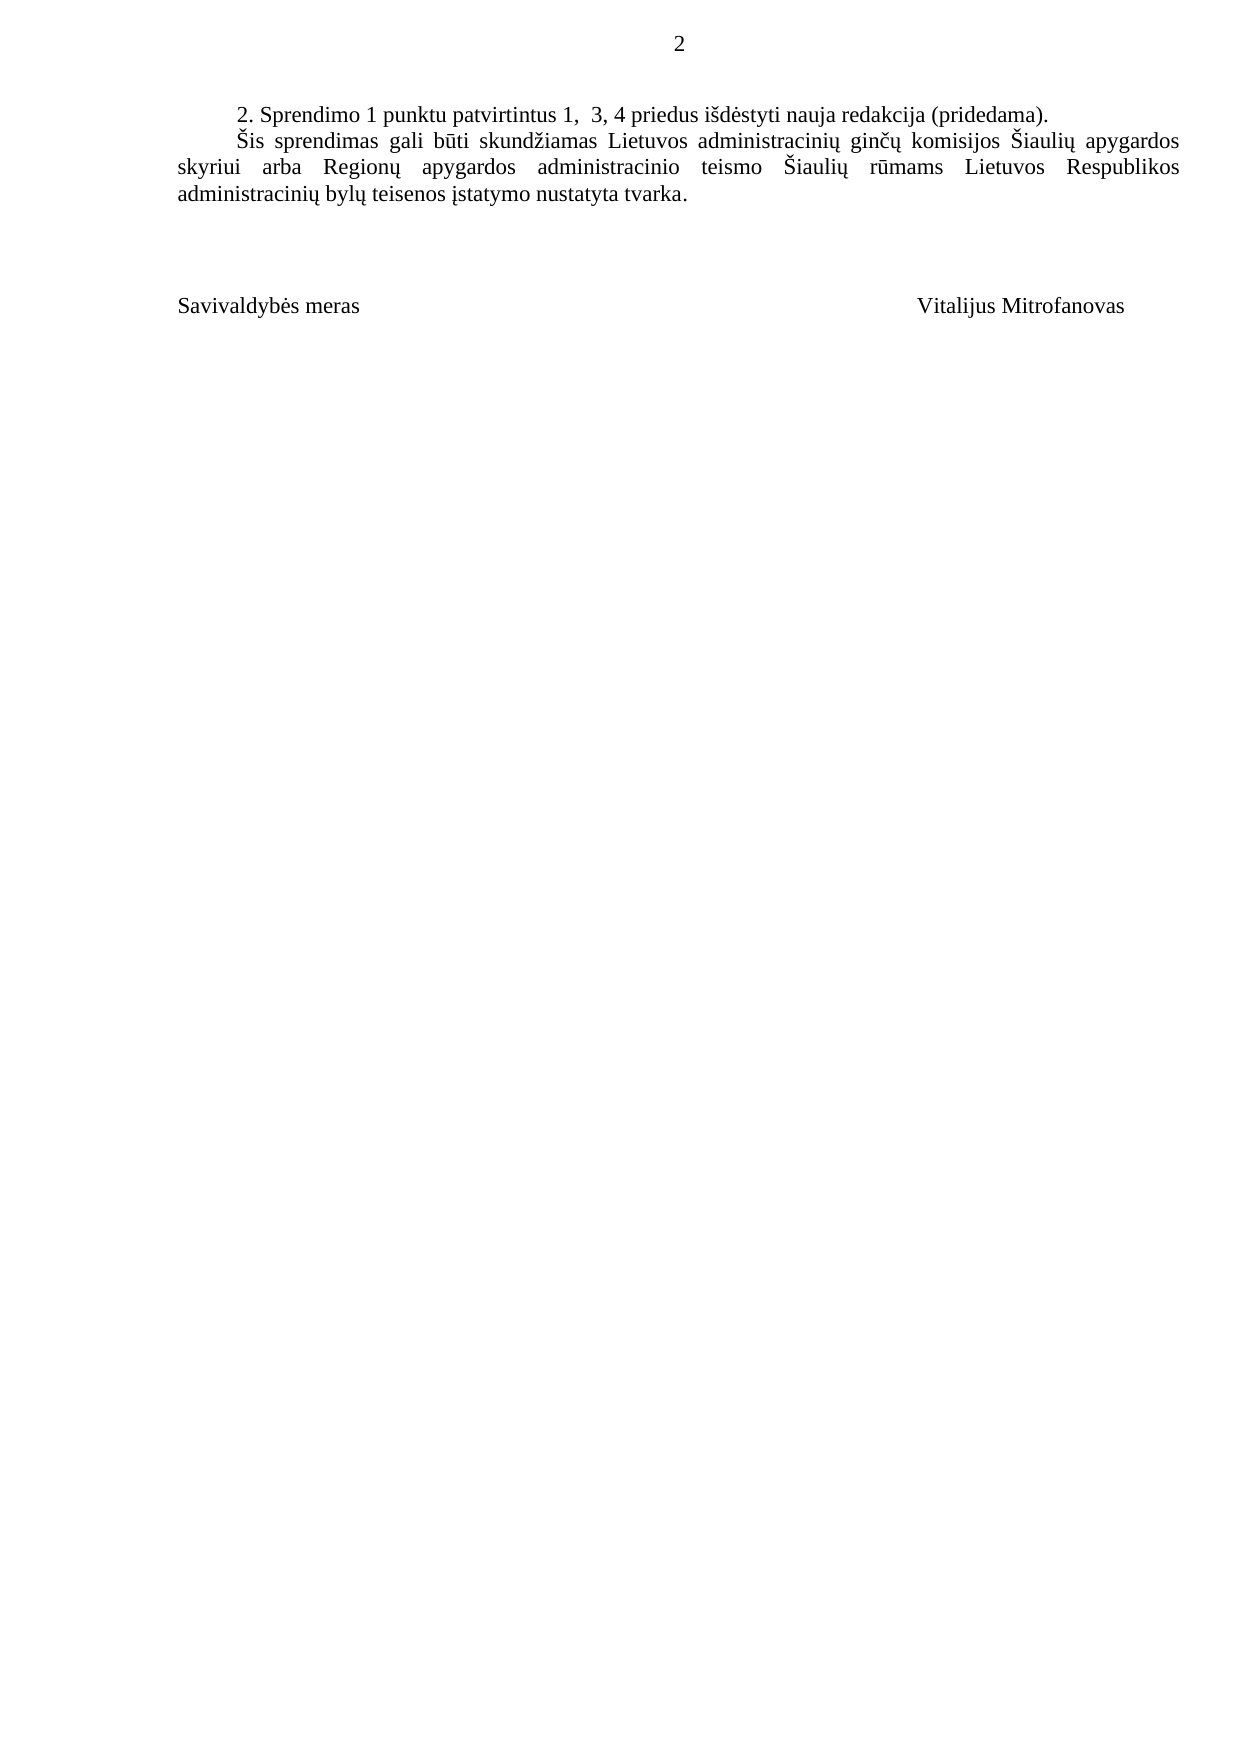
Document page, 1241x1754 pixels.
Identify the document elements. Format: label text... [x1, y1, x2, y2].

text 2. Sprendimo 1 punktu patvirtintus 1, 3, 4 priedus išdėstyti nauja redakcija (pridedama). [177, 101, 1181, 127]
text Šis sprendimas gali būti skundžiamas Lietuvos administracinių ginčų komisijos Šiaulių apygardos skyriui arba Regionų apygardos administracinio teismo Šiaulių rūmams Lietuvos Respublikos administracinių bylų teisenos įstatymo nustatyta tvarka. [177, 127, 1181, 206]
text Savivaldybės meras Vitalijus Mitrofanovas [177, 292, 1181, 319]
